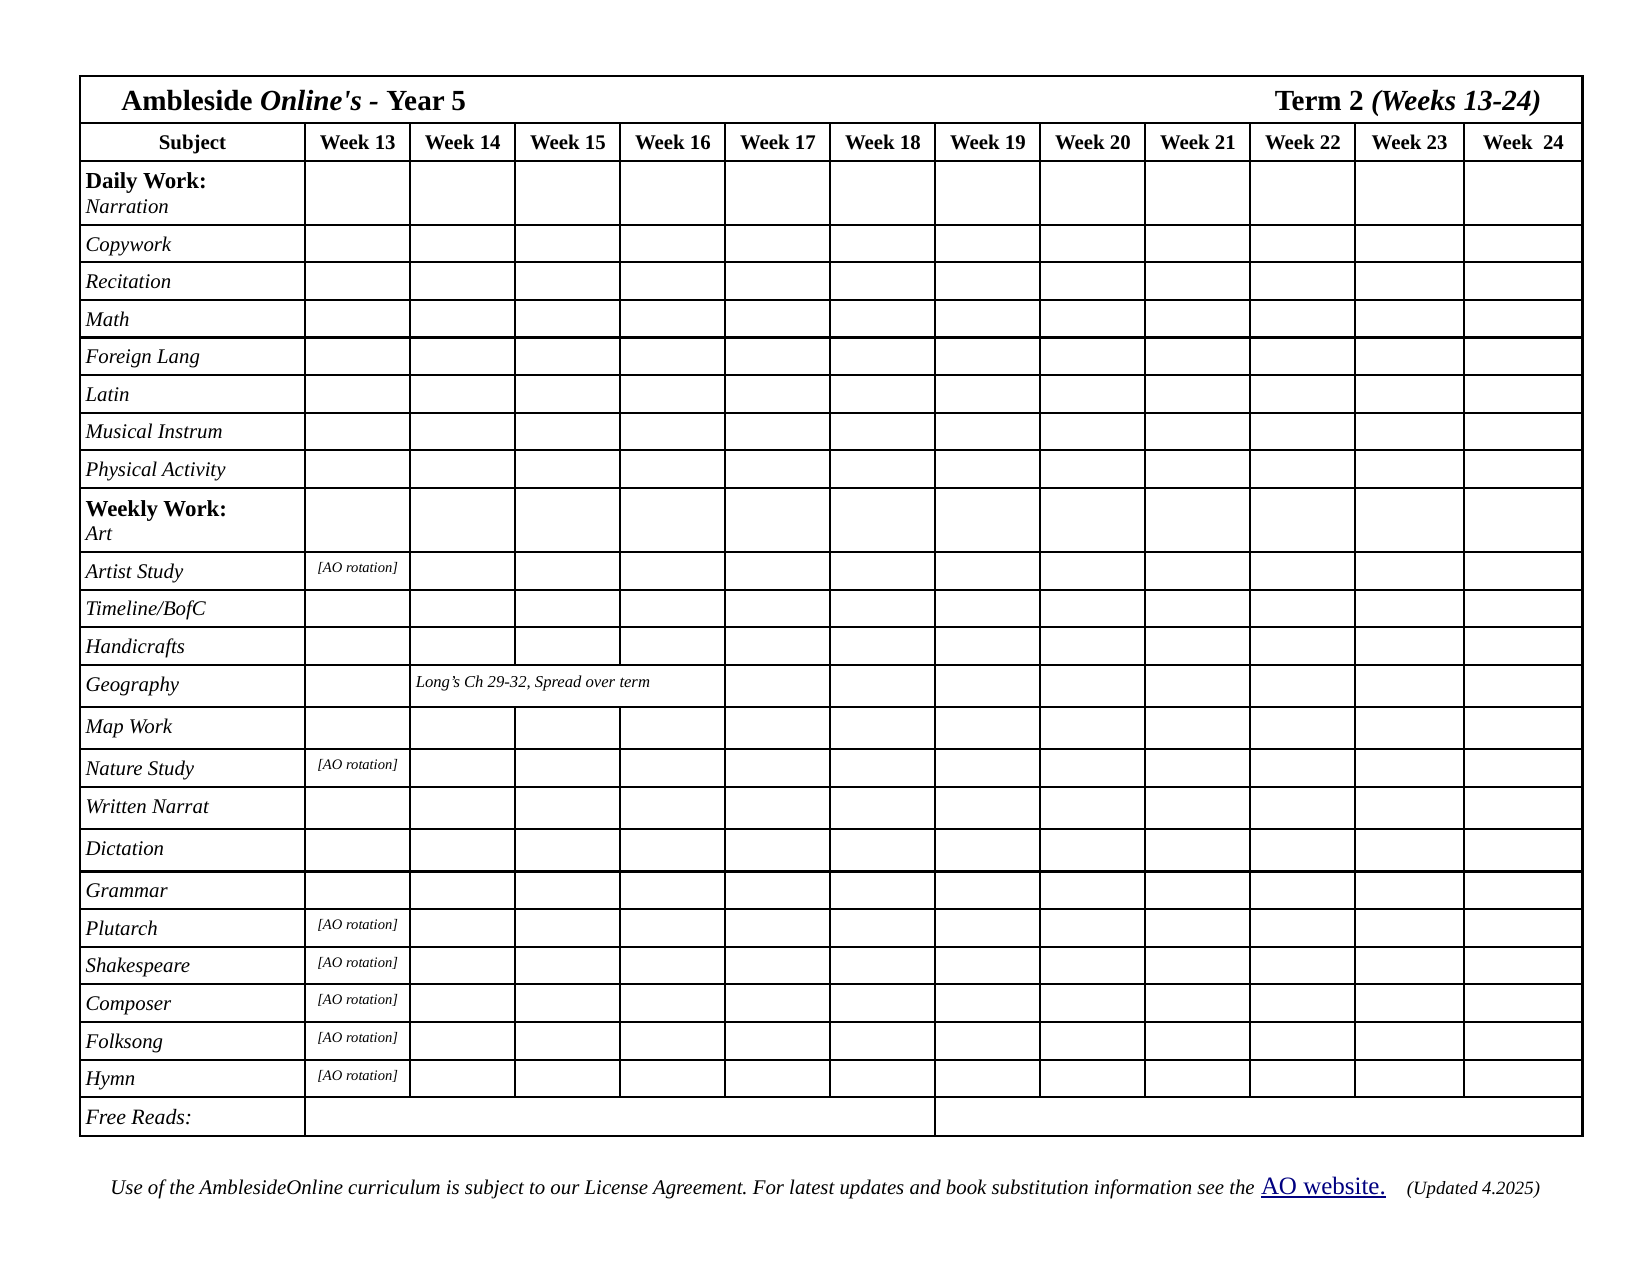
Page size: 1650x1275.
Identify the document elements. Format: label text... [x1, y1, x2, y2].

table_cell [726, 788, 829, 828]
table_cell [726, 1023, 829, 1058]
table_cell Handicrafts [81, 628, 304, 664]
table_cell [936, 489, 1039, 551]
table_cell [411, 1023, 514, 1058]
table_cell Timeline/BofC [81, 591, 304, 626]
table_cell [1356, 553, 1463, 588]
table_cell Week 17 [726, 124, 829, 160]
table_cell [1251, 489, 1354, 551]
table_cell [726, 873, 829, 908]
table_cell [831, 666, 934, 706]
table_cell [516, 263, 619, 299]
table_cell [1146, 873, 1249, 908]
table_cell [726, 666, 829, 706]
table_cell [411, 451, 514, 487]
table_cell [621, 910, 724, 946]
table_cell [1465, 1061, 1581, 1096]
table_cell [1041, 162, 1144, 224]
table_cell [726, 830, 829, 870]
table_cell [1251, 451, 1354, 487]
table_cell Week 19 [936, 124, 1039, 160]
table_cell [AO rotation] [306, 910, 409, 946]
table_cell [1146, 910, 1249, 946]
table_cell [411, 553, 514, 588]
table_cell Daily Work: Narration [81, 162, 304, 224]
table_cell [831, 376, 934, 412]
table_cell [1356, 1061, 1463, 1096]
table_cell [621, 708, 724, 748]
table_cell [1146, 451, 1249, 487]
table_cell [1251, 985, 1354, 1021]
table_cell [1146, 226, 1249, 261]
table_cell [936, 1098, 1581, 1135]
table_cell [1146, 301, 1249, 336]
table_cell [1356, 628, 1463, 664]
table_cell [1465, 628, 1581, 664]
table_cell [936, 750, 1039, 786]
table_cell [1251, 301, 1354, 336]
table_cell [306, 301, 409, 336]
table_cell [306, 339, 409, 374]
table_cell [936, 263, 1039, 299]
table_cell [621, 339, 724, 374]
table_cell [726, 376, 829, 412]
table_cell [1465, 750, 1581, 786]
table_cell [621, 226, 724, 261]
table_cell [621, 985, 724, 1021]
table_cell [1356, 162, 1463, 224]
table_cell [1041, 376, 1144, 412]
table_cell [831, 708, 934, 748]
table_cell [306, 414, 409, 449]
table_cell [1356, 376, 1463, 412]
table_cell Week 13 [306, 124, 409, 160]
table_cell [831, 301, 934, 336]
table_cell [1146, 985, 1249, 1021]
table_cell [1251, 948, 1354, 983]
table_cell [1465, 162, 1581, 224]
table_cell [516, 376, 619, 412]
table_cell [621, 553, 724, 588]
table_cell [1465, 910, 1581, 946]
table_cell [516, 788, 619, 828]
table_cell [936, 301, 1039, 336]
table_cell [1146, 553, 1249, 588]
table_cell [726, 553, 829, 588]
table_cell [1041, 591, 1144, 626]
table_cell [621, 788, 724, 828]
table_cell [411, 788, 514, 828]
table_cell [1251, 830, 1354, 870]
table_cell [831, 788, 934, 828]
table_cell Copywork [81, 226, 304, 261]
table_cell [621, 263, 724, 299]
table_cell Week 23 [1356, 124, 1463, 160]
table_cell [936, 948, 1039, 983]
table_cell [1465, 1023, 1581, 1058]
table_cell [1041, 985, 1144, 1021]
table_cell [AO rotation] [306, 553, 409, 588]
table_cell [831, 414, 934, 449]
table_cell [1356, 263, 1463, 299]
table_cell [1465, 985, 1581, 1021]
table_cell [936, 339, 1039, 374]
table_cell [831, 162, 934, 224]
table_cell [516, 301, 619, 336]
table_cell [306, 873, 409, 908]
table_cell [1146, 788, 1249, 828]
table_cell [411, 226, 514, 261]
table_cell [306, 376, 409, 412]
table_cell [726, 985, 829, 1021]
table_cell [936, 451, 1039, 487]
table_cell [831, 263, 934, 299]
table_cell [936, 1061, 1039, 1096]
table_cell [831, 489, 934, 551]
table_cell [1251, 1061, 1354, 1096]
table_cell [516, 1061, 619, 1096]
table_cell [411, 339, 514, 374]
table_cell [1041, 666, 1144, 706]
table_cell [516, 339, 619, 374]
table_cell [1356, 1023, 1463, 1058]
table_cell Long’s Ch 29-32, Spread over term [411, 666, 724, 706]
table_cell Week 15 [516, 124, 619, 160]
table_cell [1146, 830, 1249, 870]
table_cell [1356, 339, 1463, 374]
table_cell [1356, 708, 1463, 748]
table_cell [1465, 873, 1581, 908]
table_cell [936, 376, 1039, 412]
table_cell Ambleside Online's - Year 5 Term 2 (Weeks 13-24) [81, 77, 1581, 122]
table_cell [1465, 339, 1581, 374]
table_cell [1251, 339, 1354, 374]
table_cell [726, 910, 829, 946]
table_cell [1251, 628, 1354, 664]
table_cell [1251, 873, 1354, 908]
table_cell Composer [81, 985, 304, 1021]
table_cell [516, 708, 619, 748]
table_cell [621, 162, 724, 224]
table_cell [411, 985, 514, 1021]
table_cell [1041, 910, 1144, 946]
table_cell [1146, 414, 1249, 449]
table_cell [1146, 708, 1249, 748]
table_cell [1251, 414, 1354, 449]
table_cell [726, 162, 829, 224]
table_cell [831, 750, 934, 786]
table_cell [621, 948, 724, 983]
table_cell [411, 414, 514, 449]
table_cell [936, 226, 1039, 261]
table_cell [1041, 1061, 1144, 1096]
table_cell [1041, 226, 1144, 261]
table_cell [621, 1061, 724, 1096]
table_cell [516, 591, 619, 626]
table_cell [306, 226, 409, 261]
table_cell [831, 830, 934, 870]
table_cell [AO rotation] [306, 985, 409, 1021]
table_cell [1356, 830, 1463, 870]
table_cell [936, 666, 1039, 706]
table_cell [936, 873, 1039, 908]
table_cell [1356, 451, 1463, 487]
table_cell [516, 489, 619, 551]
table_cell [1465, 666, 1581, 706]
table_cell [621, 376, 724, 412]
table_cell [1041, 339, 1144, 374]
table_cell Week 21 [1146, 124, 1249, 160]
table_cell [936, 910, 1039, 946]
table_cell [1465, 489, 1581, 551]
table_cell Weekly Work: Art [81, 489, 304, 551]
table_cell [516, 985, 619, 1021]
table_cell [831, 873, 934, 908]
table_cell [1465, 263, 1581, 299]
table_cell Plutarch [81, 910, 304, 946]
table_cell [306, 666, 409, 706]
table_cell [936, 162, 1039, 224]
table_cell Week 24 [1465, 124, 1581, 160]
table_cell Artist Study [81, 553, 304, 588]
table_cell [1356, 788, 1463, 828]
table_cell [516, 948, 619, 983]
table_cell [1465, 414, 1581, 449]
table_cell [1251, 750, 1354, 786]
table_cell [1465, 708, 1581, 748]
table_cell [AO rotation] [306, 1023, 409, 1058]
table_cell [831, 1061, 934, 1096]
table_cell [726, 1061, 829, 1096]
table_cell [516, 451, 619, 487]
table_cell [1251, 553, 1354, 588]
table_cell [726, 708, 829, 748]
table_cell [726, 489, 829, 551]
table_cell [726, 301, 829, 336]
table_cell [411, 376, 514, 412]
table_cell [1146, 263, 1249, 299]
table_cell [1146, 666, 1249, 706]
table_cell [516, 750, 619, 786]
table_cell [1041, 1023, 1144, 1058]
table_cell [1465, 788, 1581, 828]
table_cell [411, 591, 514, 626]
table_cell [726, 451, 829, 487]
table_cell Physical Activity [81, 451, 304, 487]
table_cell [1465, 948, 1581, 983]
table_cell Foreign Lang [81, 339, 304, 374]
table_cell [1146, 339, 1249, 374]
table_cell [621, 830, 724, 870]
table_cell Subject [81, 124, 304, 160]
table_cell [1356, 666, 1463, 706]
table_cell [411, 830, 514, 870]
table_cell [1251, 910, 1354, 946]
table_cell [936, 591, 1039, 626]
table_cell Geography [81, 666, 304, 706]
table_cell [1041, 263, 1144, 299]
table_cell [1041, 948, 1144, 983]
table_cell [1041, 553, 1144, 588]
table_cell [516, 910, 619, 946]
table_cell [726, 948, 829, 983]
table_cell [1041, 788, 1144, 828]
table_cell [306, 162, 409, 224]
table_cell [1041, 489, 1144, 551]
table_cell [1251, 788, 1354, 828]
table_cell [1251, 666, 1354, 706]
table_cell [1251, 1023, 1354, 1058]
table_cell [1041, 708, 1144, 748]
table_cell [306, 489, 409, 551]
table_cell [936, 414, 1039, 449]
table_cell [726, 226, 829, 261]
table_cell [1356, 948, 1463, 983]
table_cell [1146, 1023, 1249, 1058]
table_cell [516, 873, 619, 908]
table_cell [1146, 750, 1249, 786]
table_cell [516, 162, 619, 224]
table_cell [936, 788, 1039, 828]
table_cell [411, 489, 514, 551]
table_cell [1251, 376, 1354, 412]
table_cell [1356, 985, 1463, 1021]
table_cell [1356, 226, 1463, 261]
table_cell [AO rotation] [306, 1061, 409, 1096]
table_cell [831, 948, 934, 983]
table_cell [1041, 873, 1144, 908]
table_cell [831, 226, 934, 261]
table_cell [306, 1098, 934, 1135]
table_cell [306, 628, 409, 664]
table_cell [516, 553, 619, 588]
table_cell [411, 301, 514, 336]
table_cell [1146, 948, 1249, 983]
table_cell [1146, 162, 1249, 224]
table_cell Musical Instrum [81, 414, 304, 449]
table_cell Dictation [81, 830, 304, 870]
table_cell [1251, 708, 1354, 748]
table_cell Nature Study [81, 750, 304, 786]
table_cell [1146, 628, 1249, 664]
table_cell [1041, 628, 1144, 664]
table_cell [621, 750, 724, 786]
table_cell Week 16 [621, 124, 724, 160]
table_cell [831, 591, 934, 626]
table_cell [621, 873, 724, 908]
table_cell [936, 985, 1039, 1021]
table_cell [1465, 830, 1581, 870]
table_cell [831, 910, 934, 946]
table_cell [1465, 553, 1581, 588]
table_cell Math [81, 301, 304, 336]
table_cell [621, 414, 724, 449]
table_cell [411, 263, 514, 299]
table_cell [936, 830, 1039, 870]
table_cell [1146, 1061, 1249, 1096]
table_cell [1356, 873, 1463, 908]
table_cell [726, 750, 829, 786]
table_cell Week 18 [831, 124, 934, 160]
table_cell [411, 948, 514, 983]
table_cell Folksong [81, 1023, 304, 1058]
table_cell [1356, 301, 1463, 336]
table_cell [306, 788, 409, 828]
table_cell [1041, 750, 1144, 786]
table_cell Week 22 [1251, 124, 1354, 160]
table_cell Grammar [81, 873, 304, 908]
table_cell [516, 1023, 619, 1058]
table_cell [1465, 451, 1581, 487]
table_cell [621, 1023, 724, 1058]
table_cell Week 14 [411, 124, 514, 160]
table_cell [516, 830, 619, 870]
table_cell [411, 162, 514, 224]
table_cell [1041, 414, 1144, 449]
table_cell [831, 339, 934, 374]
table_cell [306, 263, 409, 299]
table_cell [1251, 263, 1354, 299]
table_cell [936, 628, 1039, 664]
table_cell [306, 830, 409, 870]
table_cell [1041, 830, 1144, 870]
table_cell [516, 414, 619, 449]
table_cell Free Reads: [81, 1098, 304, 1135]
table_cell [516, 226, 619, 261]
table_cell [306, 591, 409, 626]
table_cell [1251, 162, 1354, 224]
table_cell [726, 263, 829, 299]
table_cell Latin [81, 376, 304, 412]
table_cell [726, 339, 829, 374]
table_cell [516, 628, 619, 664]
table_cell [411, 628, 514, 664]
table_cell [1146, 489, 1249, 551]
table_cell [1041, 451, 1144, 487]
table_cell [1356, 414, 1463, 449]
table_cell [1251, 591, 1354, 626]
table_cell [831, 1023, 934, 1058]
table_cell [831, 451, 934, 487]
table_cell [306, 708, 409, 748]
table_cell [1251, 226, 1354, 261]
table_cell [726, 591, 829, 626]
table_cell [AO rotation] [306, 750, 409, 786]
table_cell Map Work [81, 708, 304, 748]
table_cell [936, 708, 1039, 748]
table_cell [411, 1061, 514, 1096]
table_cell [1465, 591, 1581, 626]
table_cell [AO rotation] [306, 948, 409, 983]
table_cell [726, 628, 829, 664]
table_cell [411, 910, 514, 946]
table_cell [726, 414, 829, 449]
table_cell [831, 985, 934, 1021]
table_cell [1356, 910, 1463, 946]
table_cell Shakespeare [81, 948, 304, 983]
table_cell [936, 1023, 1039, 1058]
table_cell [1465, 301, 1581, 336]
table_cell [621, 628, 724, 664]
table_cell [411, 750, 514, 786]
table_cell Recitation [81, 263, 304, 299]
table_cell [1146, 591, 1249, 626]
table_cell [936, 553, 1039, 588]
table_cell [1146, 376, 1249, 412]
table_cell Hymn [81, 1061, 304, 1096]
table_cell [831, 628, 934, 664]
table_cell [1041, 301, 1144, 336]
table_cell [1356, 750, 1463, 786]
table_cell [621, 489, 724, 551]
table_cell [411, 708, 514, 748]
table_cell Week 20 [1041, 124, 1144, 160]
table_cell [1465, 376, 1581, 412]
table_cell [621, 301, 724, 336]
table_cell [1465, 226, 1581, 261]
table_cell [621, 451, 724, 487]
table_cell [1356, 489, 1463, 551]
table_cell [411, 873, 514, 908]
table_cell Written Narrat [81, 788, 304, 828]
table_cell [306, 451, 409, 487]
table_cell [831, 553, 934, 588]
table_cell [1356, 591, 1463, 626]
table_cell [621, 591, 724, 626]
